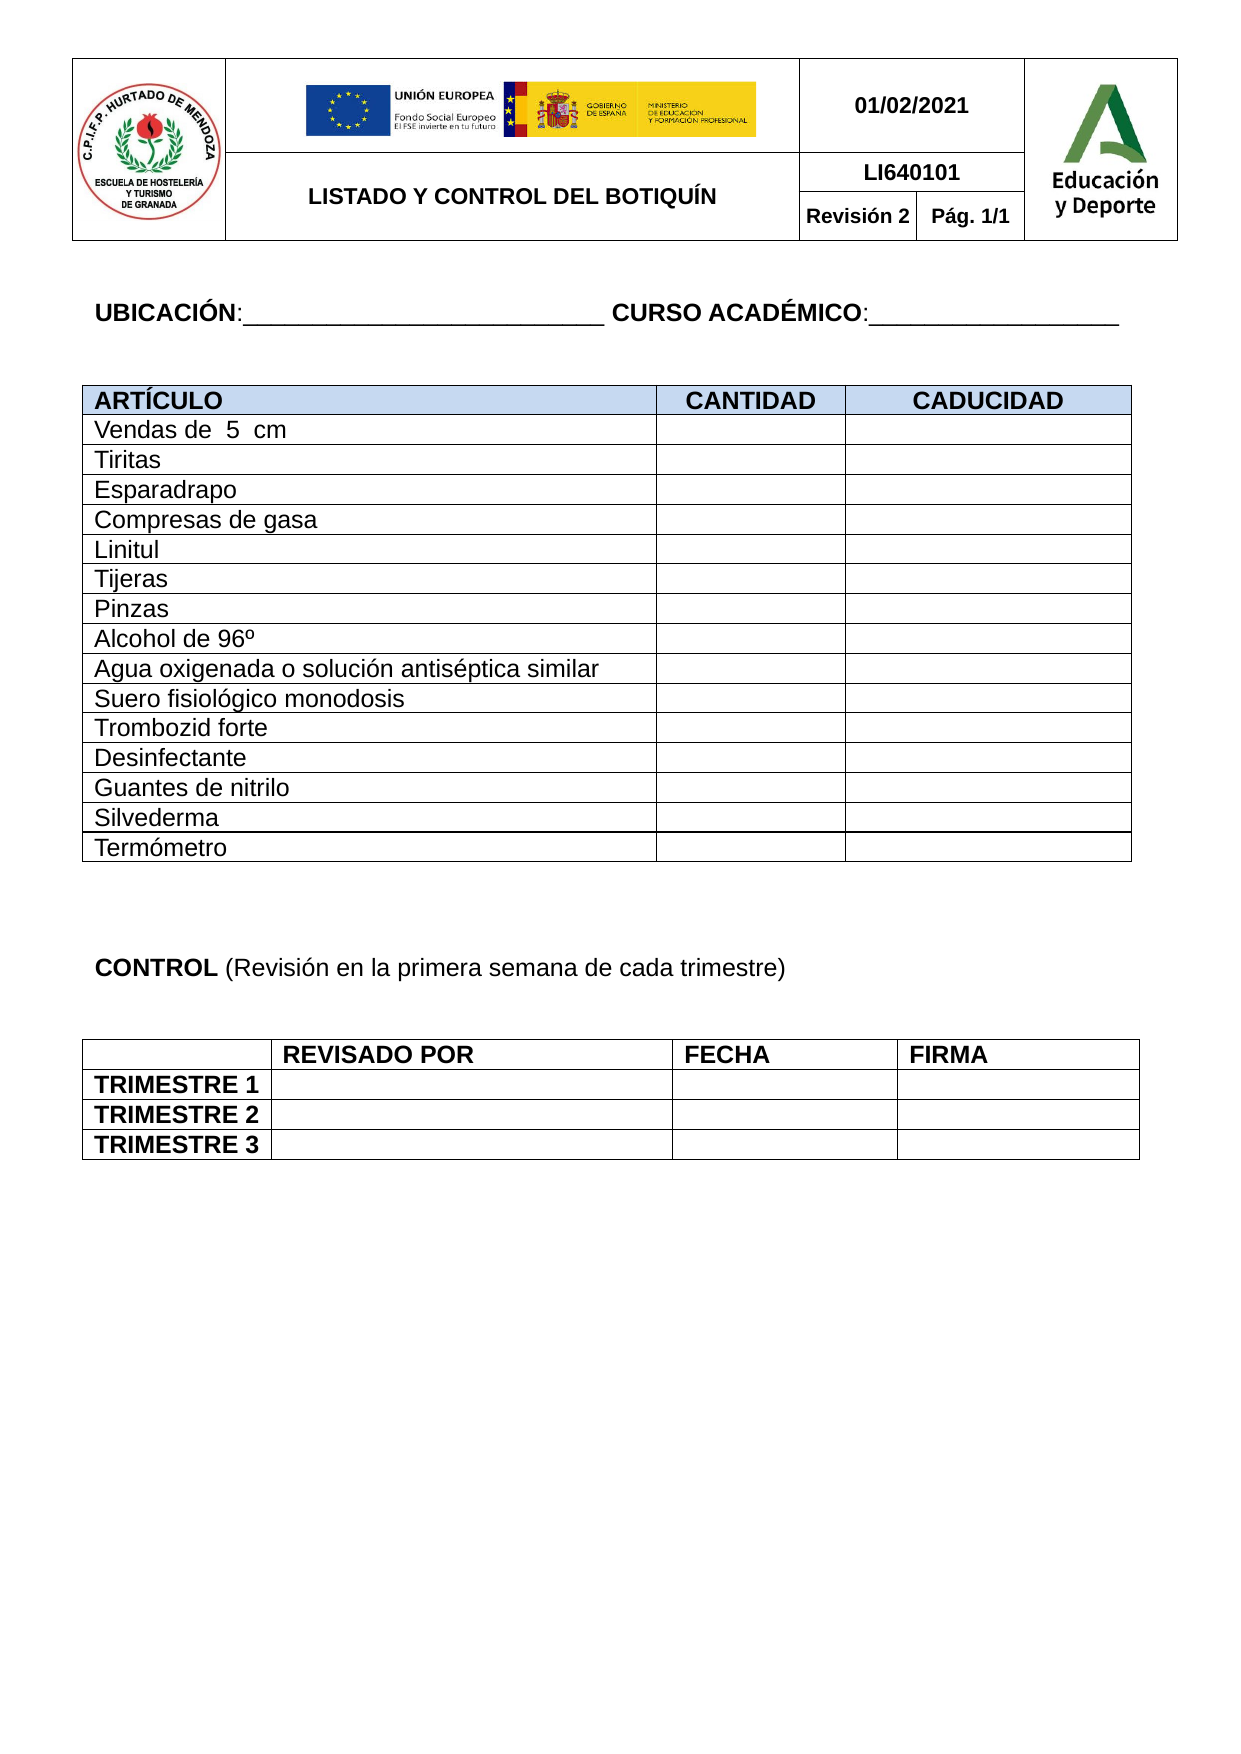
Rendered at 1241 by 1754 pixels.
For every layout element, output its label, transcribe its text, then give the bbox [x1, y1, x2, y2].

table_header FIRMA [898, 1040, 1139, 1069]
table_cell [846, 803, 1131, 831]
table_cell [898, 1100, 1139, 1129]
table_cell [657, 743, 845, 772]
table_cell [846, 475, 1131, 504]
table_header REVISADO POR [272, 1040, 672, 1069]
table_cell [657, 773, 845, 802]
table_cell [272, 1130, 672, 1158]
table_cell Guantes de nitrilo [83, 773, 656, 802]
table_cell [657, 713, 845, 742]
table_cell [846, 624, 1131, 653]
table_cell [657, 684, 845, 712]
table_header CADUCIDAD [846, 386, 1131, 414]
table_cell TRIMESTRE 3 [83, 1130, 271, 1158]
table_cell [898, 1130, 1139, 1158]
table_cell [673, 1070, 897, 1099]
table_cell [846, 445, 1131, 474]
table_cell [846, 535, 1131, 563]
table_cell [846, 594, 1131, 623]
table_cell Suero fisiológico monodosis [83, 684, 656, 712]
table_cell Vendas de 5 cm [83, 415, 656, 444]
table_cell [673, 1130, 897, 1158]
table_cell TRIMESTRE 2 [83, 1100, 271, 1129]
table_cell [657, 415, 845, 444]
table_header [83, 1040, 271, 1069]
table_cell [657, 564, 845, 593]
table_header FECHA [673, 1040, 897, 1069]
table_cell [846, 684, 1131, 712]
table_cell Pinzas [83, 594, 656, 623]
table_cell [657, 594, 845, 623]
table_cell [657, 833, 845, 861]
table_cell Termómetro [83, 833, 656, 861]
table_cell [657, 654, 845, 682]
table_cell Trombozid forte [83, 713, 656, 742]
table_cell [846, 743, 1131, 772]
table_cell Desinfectante [83, 743, 656, 772]
picture [76, 83, 222, 221]
table_cell [272, 1100, 672, 1129]
table_cell Compresas de gasa [83, 505, 656, 533]
table_cell Tijeras [83, 564, 656, 593]
table_cell Agua oxigenada o solución antiséptica similar [83, 654, 656, 682]
table_cell [657, 803, 845, 831]
table_header CANTIDAD [657, 386, 845, 414]
table_cell [846, 564, 1131, 593]
table_cell [846, 654, 1131, 682]
table_cell Esparadrapo [83, 475, 656, 504]
text UBICACIÓN:__________________________ CURSO ACADÉMICO:__________________ [94, 298, 1181, 327]
table_cell [657, 505, 845, 533]
table_cell [657, 624, 845, 653]
table_cell [846, 505, 1131, 533]
table_cell [657, 475, 845, 504]
picture [1048, 82, 1161, 218]
table_cell Silvederma [83, 803, 656, 831]
table_cell [846, 773, 1131, 802]
table_cell [846, 415, 1131, 444]
table_cell Tiritas [83, 445, 656, 474]
table_cell Alcohol de 96º [83, 624, 656, 653]
table_cell [898, 1070, 1139, 1099]
text CONTROL (Revisión en la primera semana de cada trimestre) [94, 953, 1181, 981]
table_cell [846, 833, 1131, 861]
table_header ARTÍCULO [83, 386, 656, 414]
table_cell Linitul [83, 535, 656, 563]
table_cell [272, 1070, 672, 1099]
table_cell [657, 535, 845, 563]
table_cell [846, 713, 1131, 742]
table_cell TRIMESTRE 1 [83, 1070, 271, 1099]
picture [302, 81, 757, 137]
table_cell [657, 445, 845, 474]
table_cell [673, 1100, 897, 1129]
